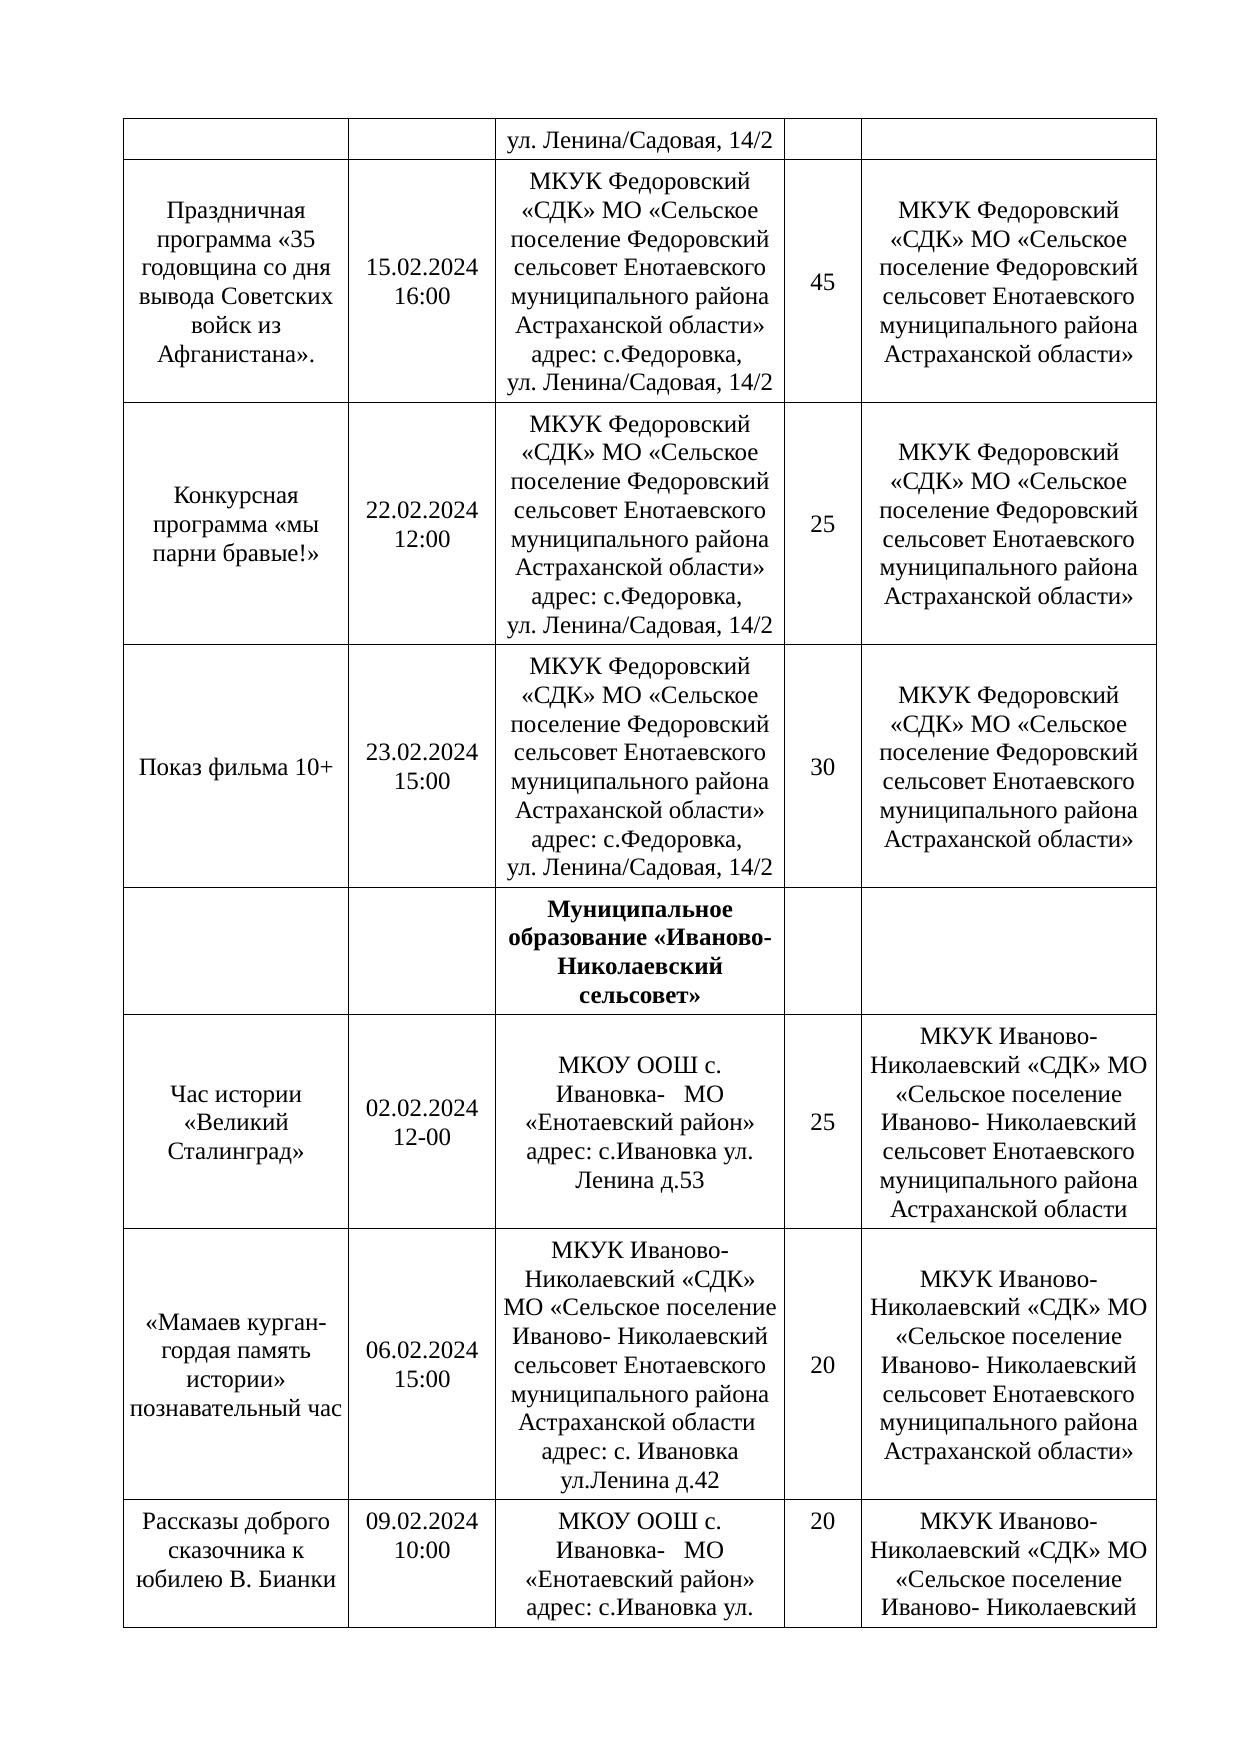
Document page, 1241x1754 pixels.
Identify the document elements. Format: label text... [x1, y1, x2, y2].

table_cell 25 [785, 403, 861, 644]
table_cell 09.02.2024 10:00 [349, 1500, 495, 1627]
table_cell 23.02.2024 15:00 [349, 645, 495, 887]
table_cell [349, 119, 495, 159]
table_cell [862, 888, 1156, 1014]
table_cell МКУК Иваново- Николаевский «СДК» МО «Сельское поселение Иваново- Николаевский сельсовет Енотаевского муниципального района Астраханской области [862, 1015, 1156, 1228]
table_cell МКУК Иваново- Николаевский «СДК» МО «Сельское поселение Иваново- Николаевский сельсовет Енотаевского муниципального района Астраханской области адрес: с. Ивановка ул.Ленина д.42 [496, 1229, 784, 1499]
table_cell 20 [785, 1500, 861, 1627]
table_cell [349, 888, 495, 1014]
table_cell 45 [785, 160, 861, 402]
table_cell 02.02.2024 12-00 [349, 1015, 495, 1228]
table_cell 15.02.2024 16:00 [349, 160, 495, 402]
table_cell МКУК Федоровский «СДК» МО «Сельское поселение Федоровский сельсовет Енотаевского муниципального района Астраханской области» адрес: с.Федоровка, ул. Ленина/Садовая, 14/2 [496, 160, 784, 402]
table_cell МКУК Федоровский «СДК» МО «Сельское поселение Федоровский сельсовет Енотаевского муниципального района Астраханской области» адрес: с.Федоровка, ул. Ленина/Садовая, 14/2 [496, 645, 784, 887]
table_cell [785, 888, 861, 1014]
table_cell [124, 119, 348, 159]
table_cell [862, 119, 1156, 159]
table_cell МКУК Федоровский «СДК» МО «Сельское поселение Федоровский сельсовет Енотаевского муниципального района Астраханской области» адрес: с.Федоровка, ул. Ленина/Садовая, 14/2 [496, 403, 784, 644]
table_cell [785, 119, 861, 159]
table_cell МКУК Федоровский «СДК» МО «Сельское поселение Федоровский сельсовет Енотаевского муниципального района Астраханской области» [862, 160, 1156, 402]
table_cell МКУК Иваново- Николаевский «СДК» МО «Сельское поселение Иваново- Николаевский [862, 1500, 1156, 1627]
table_cell МКОУ ООШ с. Ивановка- МО «Енотаевский район» адрес: с.Ивановка ул. Ленина д.53 [496, 1015, 784, 1228]
table_cell Час истории «Великий Сталинград» [124, 1015, 348, 1228]
table_cell 06.02.2024 15:00 [349, 1229, 495, 1499]
table_cell Показ фильма 10+ [124, 645, 348, 887]
table_cell Конкурсная программа «мы парни бравые!» [124, 403, 348, 644]
table_cell Рассказы доброго сказочника к юбилею В. Бианки [124, 1500, 348, 1627]
table_cell 20 [785, 1229, 861, 1499]
table_cell 25 [785, 1015, 861, 1228]
table_cell МКОУ ООШ с. Ивановка- МО «Енотаевский район» адрес: с.Ивановка ул. [496, 1500, 784, 1627]
table_cell «Мамаев курган- гордая память истории» познавательный час [124, 1229, 348, 1499]
table_cell МКУК Федоровский «СДК» МО «Сельское поселение Федоровский сельсовет Енотаевского муниципального района Астраханской области» [862, 645, 1156, 887]
table_cell Праздничная программа «35 годовщина со дня вывода Советских войск из Афганистана». [124, 160, 348, 402]
table_cell МКУК Федоровский «СДК» МО «Сельское поселение Федоровский сельсовет Енотаевского муниципального района Астраханской области» [862, 403, 1156, 644]
table_cell 30 [785, 645, 861, 887]
table_cell МКУК Иваново- Николаевский «СДК» МО «Сельское поселение Иваново- Николаевский сельсовет Енотаевского муниципального района Астраханской области» [862, 1229, 1156, 1499]
table_cell Муниципальное образование «Иваново-Николаевский сельсовет» [496, 888, 784, 1014]
table_cell 22.02.2024 12:00 [349, 403, 495, 644]
table_cell ул. Ленина/Садовая, 14/2 [496, 119, 784, 159]
table_cell [124, 888, 348, 1014]
